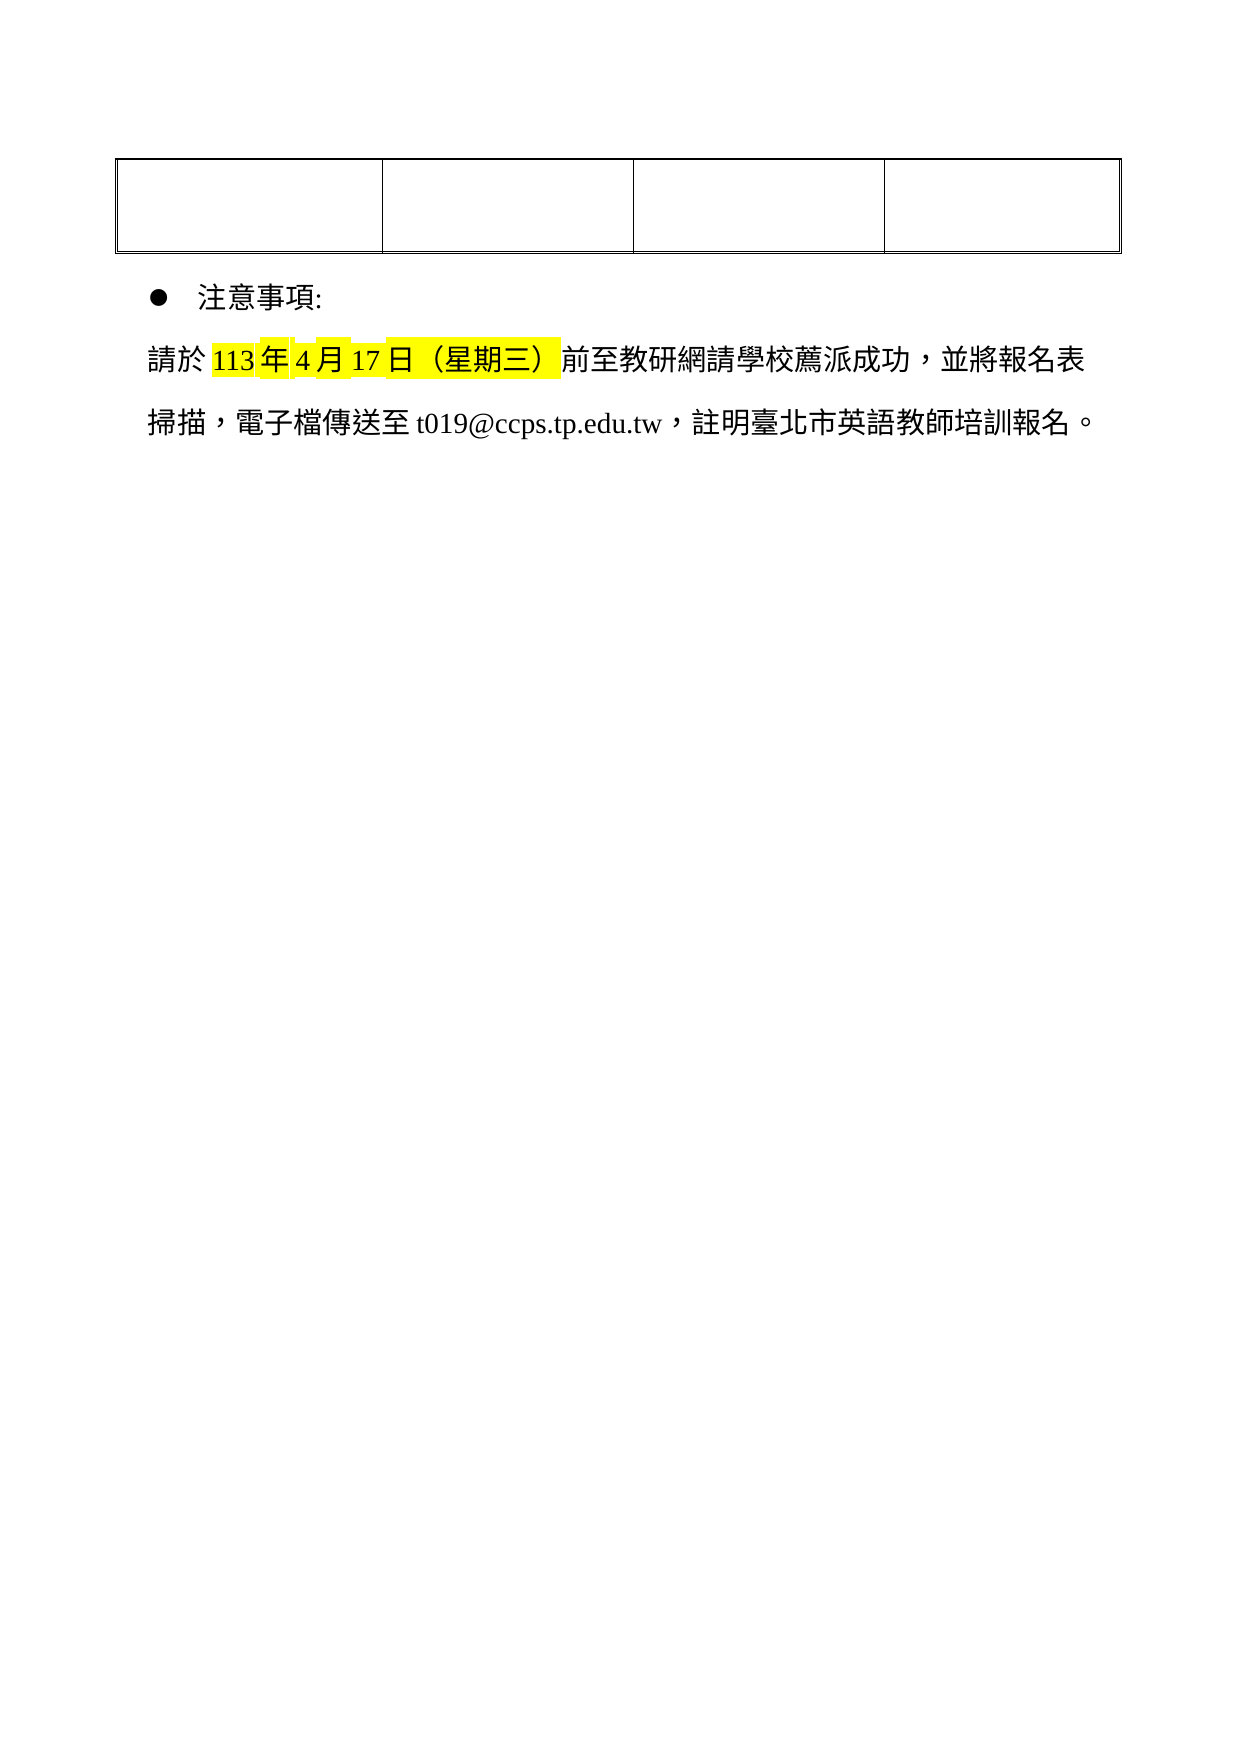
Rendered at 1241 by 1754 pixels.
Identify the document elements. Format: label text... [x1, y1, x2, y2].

table_cell [383, 160, 633, 251]
text 請於113年4月17日（星期三）前至教研網請學校薦派成功，並將報名表掃描，電子檔傳送至t019@ccps.tp.edu.tw，註明臺北市英語教師培訓報名。 [148, 316, 1092, 441]
table_cell [885, 160, 1119, 251]
list 注意事項: [148, 254, 1092, 316]
table_cell [634, 160, 884, 251]
table_cell [118, 160, 382, 251]
